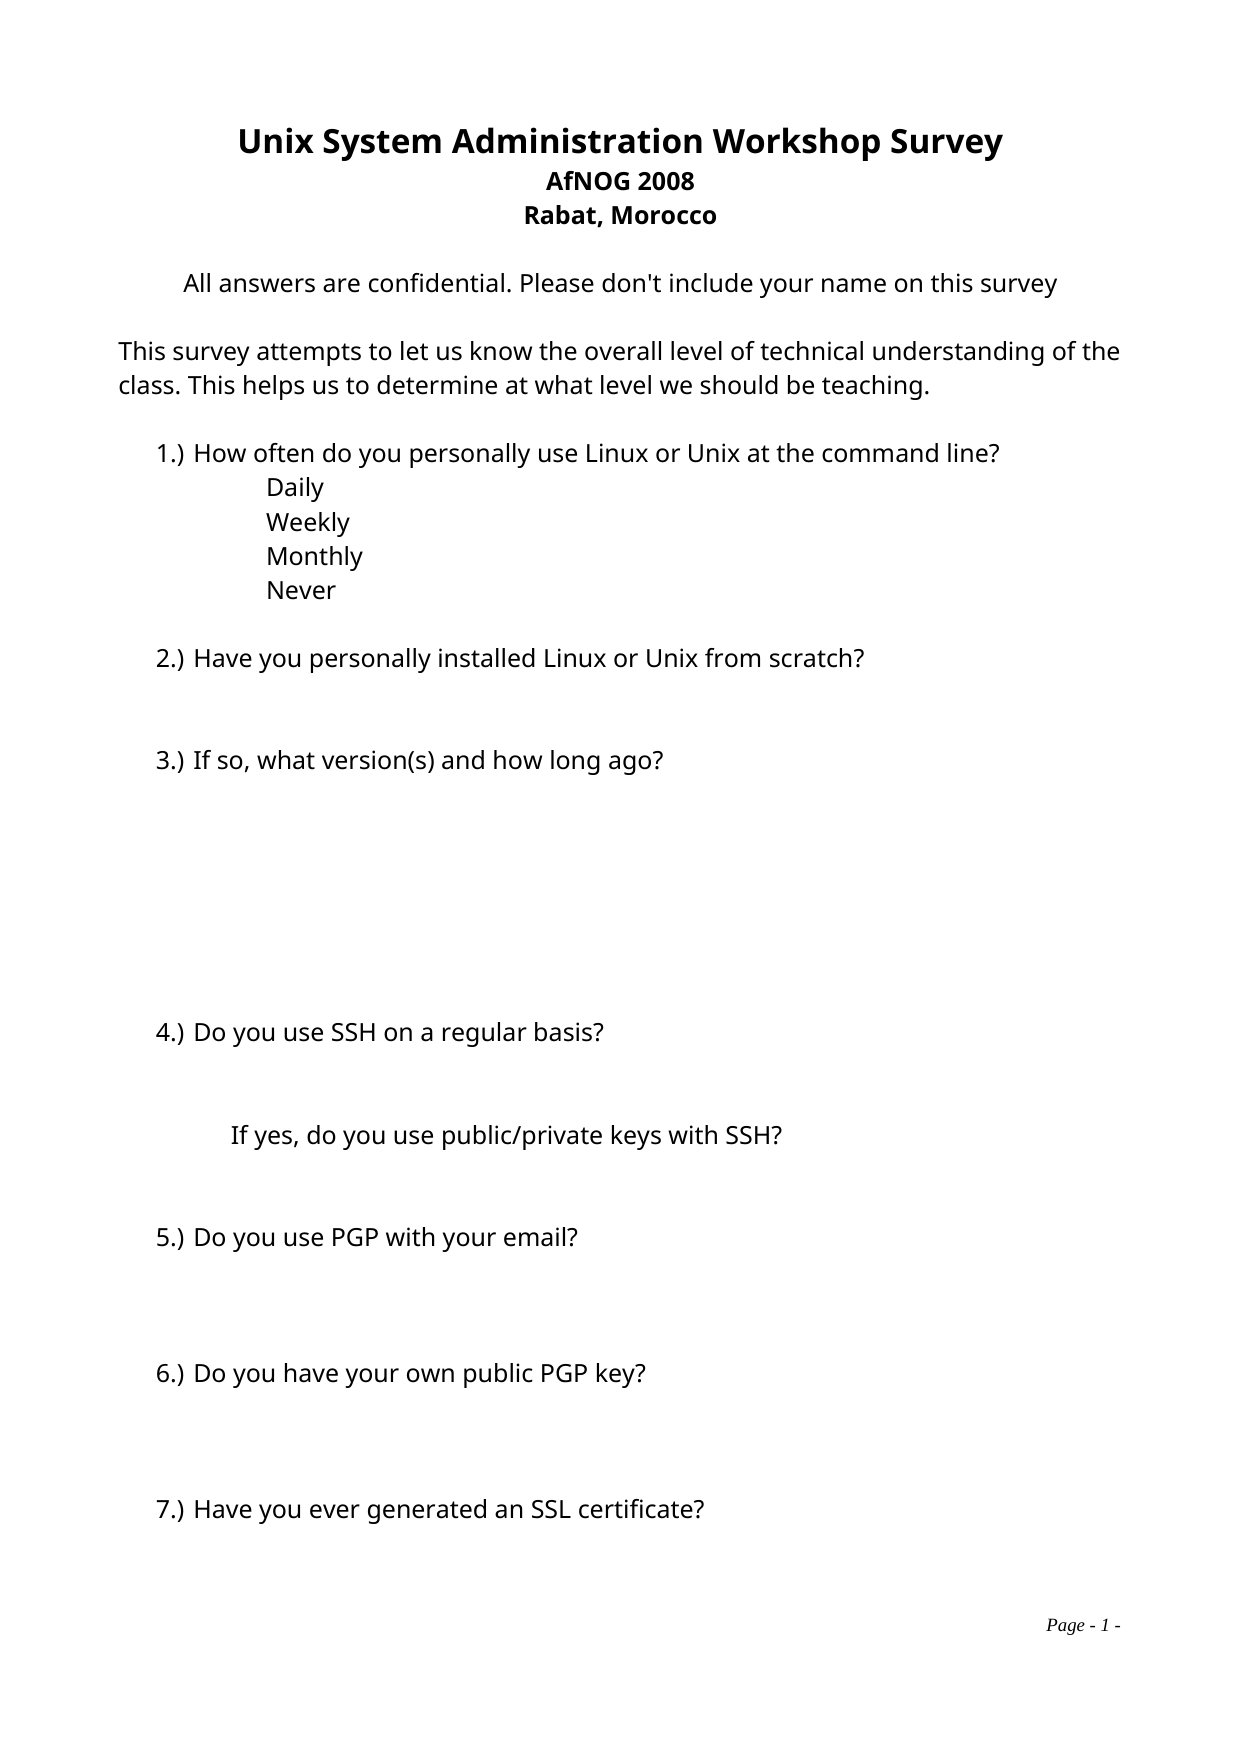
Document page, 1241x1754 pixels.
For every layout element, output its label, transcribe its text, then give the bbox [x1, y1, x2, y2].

list Have you personally installed Linux or Unix from scratch? [156, 640, 1122, 743]
text AfNOG 2008 [118, 163, 1122, 198]
list Do you use PGP with your email? [156, 1219, 1122, 1356]
text All answers are confidential. Please don't include your name on this survey [118, 266, 1122, 300]
list If so, what version(s) and how long ago? [156, 743, 1122, 1015]
list If yes, do you use public/private keys with SSH? [193, 1117, 1122, 1219]
list Do you have your own public PGP key? [156, 1356, 1122, 1492]
text Rabat, Morocco [118, 198, 1122, 232]
text Unix System Administration Workshop Survey [118, 118, 1122, 163]
list Have you ever generated an SSL certificate? [156, 1492, 1122, 1560]
list Do you use SSH on a regular basis? [156, 1015, 1122, 1049]
list How often do you personally use Linux or Unix at the command line? Daily Weekly Monthly Never [156, 436, 1122, 640]
text This survey attempts to let us know the overall level of technical understanding of the class. This helps us to determine at what level we should be teaching. [118, 334, 1122, 402]
